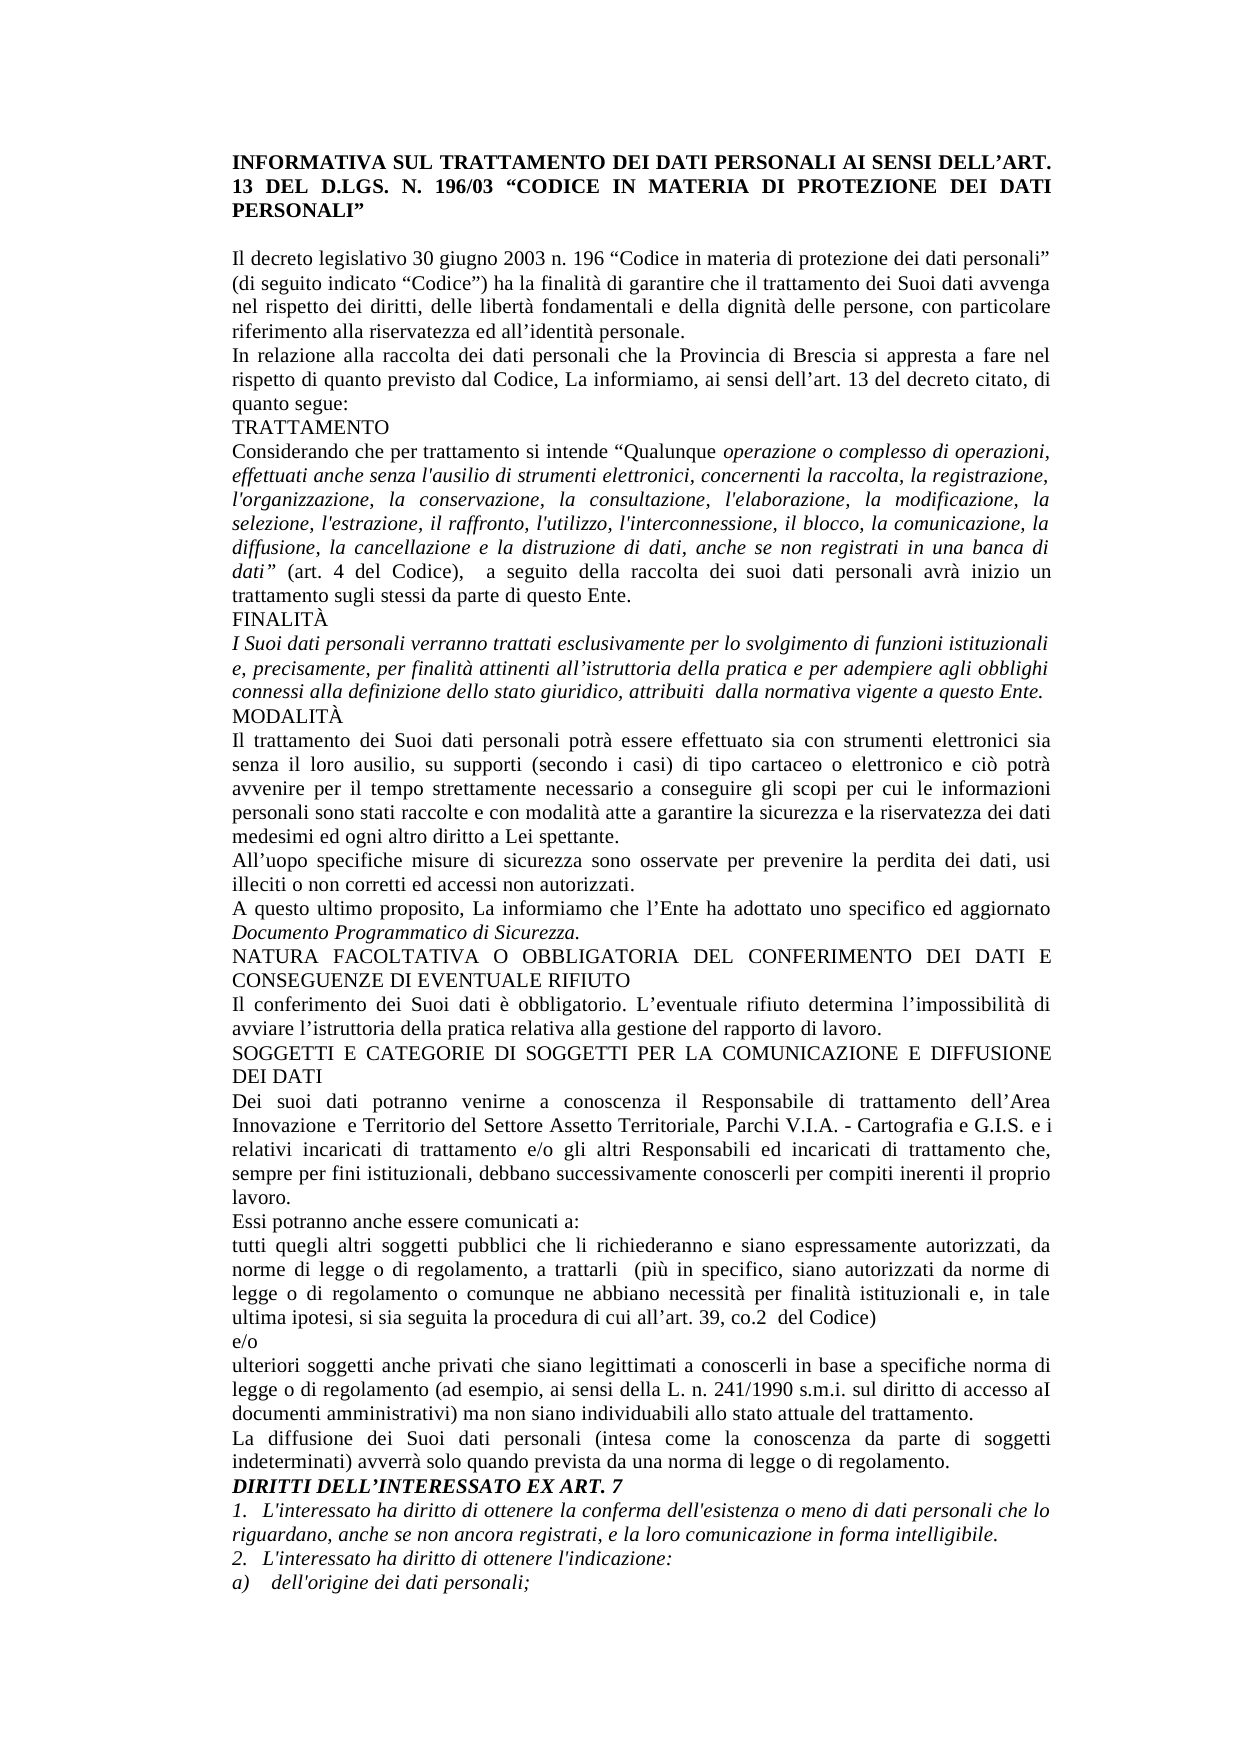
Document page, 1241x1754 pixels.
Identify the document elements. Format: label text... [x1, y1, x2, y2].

text SOGGETTI E CATEGORIE DI SOGGETTI PER LA COMUNICAZIONE E DIFFUSIONE DEI DATI [232, 1040, 1053, 1088]
text A questo ultimo proposito, La informiamo che l’Ente ha adottato uno specifico ed aggiornato Documento Programmatico di Sicurezza. [232, 896, 1053, 944]
text Il conferimento dei Suoi dati è obbligatorio. L’eventuale rifiuto determina l’impossibilità di avviare l’istruttoria della pratica relativa alla gestione del rapporto di lavoro. [232, 992, 1053, 1040]
text TRATTAMENTO [232, 415, 1053, 439]
text All’uopo specifiche misure di sicurezza sono osservate per prevenire la perdita dei dati, usi illeciti o non corretti ed accessi non autorizzati. [232, 848, 1053, 896]
text In relazione alla raccolta dei dati personali che la Provincia di Brescia si appresta a fare nel rispetto di quanto previsto dal Codice, La informiamo, ai sensi dell’art. 13 del decreto citato, di quanto segue: [232, 342, 1053, 415]
text e/o [232, 1329, 1053, 1353]
text 1. L'interessato ha diritto di ottenere la conferma dell'esistenza o meno di dati personali che lo riguardano, anche se non ancora registrati, e la loro comunicazione in forma intelligibile. [232, 1497, 1053, 1546]
text Dei suoi dati potranno venirne a conoscenza il Responsabile di trattamento dell’Area Innovazione e Territorio del Settore Assetto Territoriale, Parchi V.I.A. - Cartografia e G.I.S. e i relativi incaricati di trattamento e/o gli altri Responsabili ed incaricati di trattamento che, sempre per fini istituzionali, debbano successivamente conoscerli per compiti inerenti il proprio lavoro. [232, 1088, 1053, 1209]
text La diffusione dei Suoi dati personali (intesa come la conoscenza da parte di soggetti indeterminati) avverrà solo quando prevista da una norma di legge o di regolamento. [232, 1425, 1053, 1473]
text 2. L'interessato ha diritto di ottenere l'indicazione: [232, 1546, 1053, 1570]
text Il trattamento dei Suoi dati personali potrà essere effettuato sia con strumenti elettronici sia senza il loro ausilio, su supporti (secondo i casi) di tipo cartaceo o elettronico e ciò potrà avvenire per il tempo strettamente necessario a conseguire gli scopi per cui le informazioni personali sono stati raccolte e con modalità atte a garantire la sicurezza e la riservatezza dei dati medesimi ed ogni altro diritto a Lei spettante. [232, 727, 1053, 848]
text NATURA FACOLTATIVA O OBBLIGATORIA DEL CONFERIMENTO DEI DATI E CONSEGUENZE DI EVENTUALE RIFIUTO [232, 944, 1053, 992]
text Il decreto legislativo 30 giugno 2003 n. 196 “Codice in materia di protezione dei dati personali” (di seguito indicato “Codice”) ha la finalità di garantire che il trattamento dei Suoi dati avvenga nel rispetto dei diritti, delle libertà fondamentali e della dignità delle persone, con particolare riferimento alla riservatezza ed all’identità personale. [232, 246, 1053, 342]
text Essi potranno anche essere comunicati a: [232, 1209, 1053, 1233]
text tutti quegli altri soggetti pubblici che li richiederanno e siano espressamente autorizzati, da norme di legge o di regolamento, a trattarli (più in specifico, siano autorizzati da norme di legge o di regolamento o comunque ne abbiano necessità per finalità istituzionali e, in tale ultima ipotesi, si sia seguita la procedura di cui all’art. 39, co.2 del Codice) [232, 1233, 1053, 1329]
text MODALITÀ [232, 703, 1053, 727]
text INFORMATIVA SUL TRATTAMENTO DEI DATI PERSONALI AI SENSI DELL’ART. 13 DEL D.LGS. N. 196/03 “CODICE IN MATERIA DI PROTEZIONE DEI DATI PERSONALI” [232, 150, 1053, 222]
text DIRITTI DELL’INTERESSATO EX ART. 7 [232, 1473, 1053, 1497]
text I Suoi dati personali verranno trattati esclusivamente per lo svolgimento di funzioni istituzionali e, precisamente, per finalità attinenti all’istruttoria della pratica e per adempiere agli obblighi connessi alla definizione dello stato giuridico, attribuiti dalla normativa vigente a questo Ente. [232, 631, 1053, 703]
text a) dell'origine dei dati personali; [232, 1570, 1053, 1594]
text ulteriori soggetti anche privati che siano legittimati a conoscerli in base a specifiche norma di legge o di regolamento (ad esempio, ai sensi della L. n. 241/1990 s.m.i. sul diritto di accesso aI documenti amministrativi) ma non siano individuabili allo stato attuale del trattamento. [232, 1353, 1053, 1425]
text Considerando che per trattamento si intende “Qualunque operazione o complesso di operazioni, effettuati anche senza l'ausilio di strumenti elettronici, concernenti la raccolta, la registrazione, l'organizzazione, la conservazione, la consultazione, l'elaborazione, la modificazione, la selezione, l'estrazione, il raffronto, l'utilizzo, l'interconnessione, il blocco, la comunicazione, la diffusione, la cancellazione e la distruzione di dati, anche se non registrati in una banca di dati” (art. 4 del Codice), a seguito della raccolta dei suoi dati personali avrà inizio un trattamento sugli stessi da parte di questo Ente. [232, 439, 1053, 607]
text FINALITÀ [232, 607, 1053, 631]
